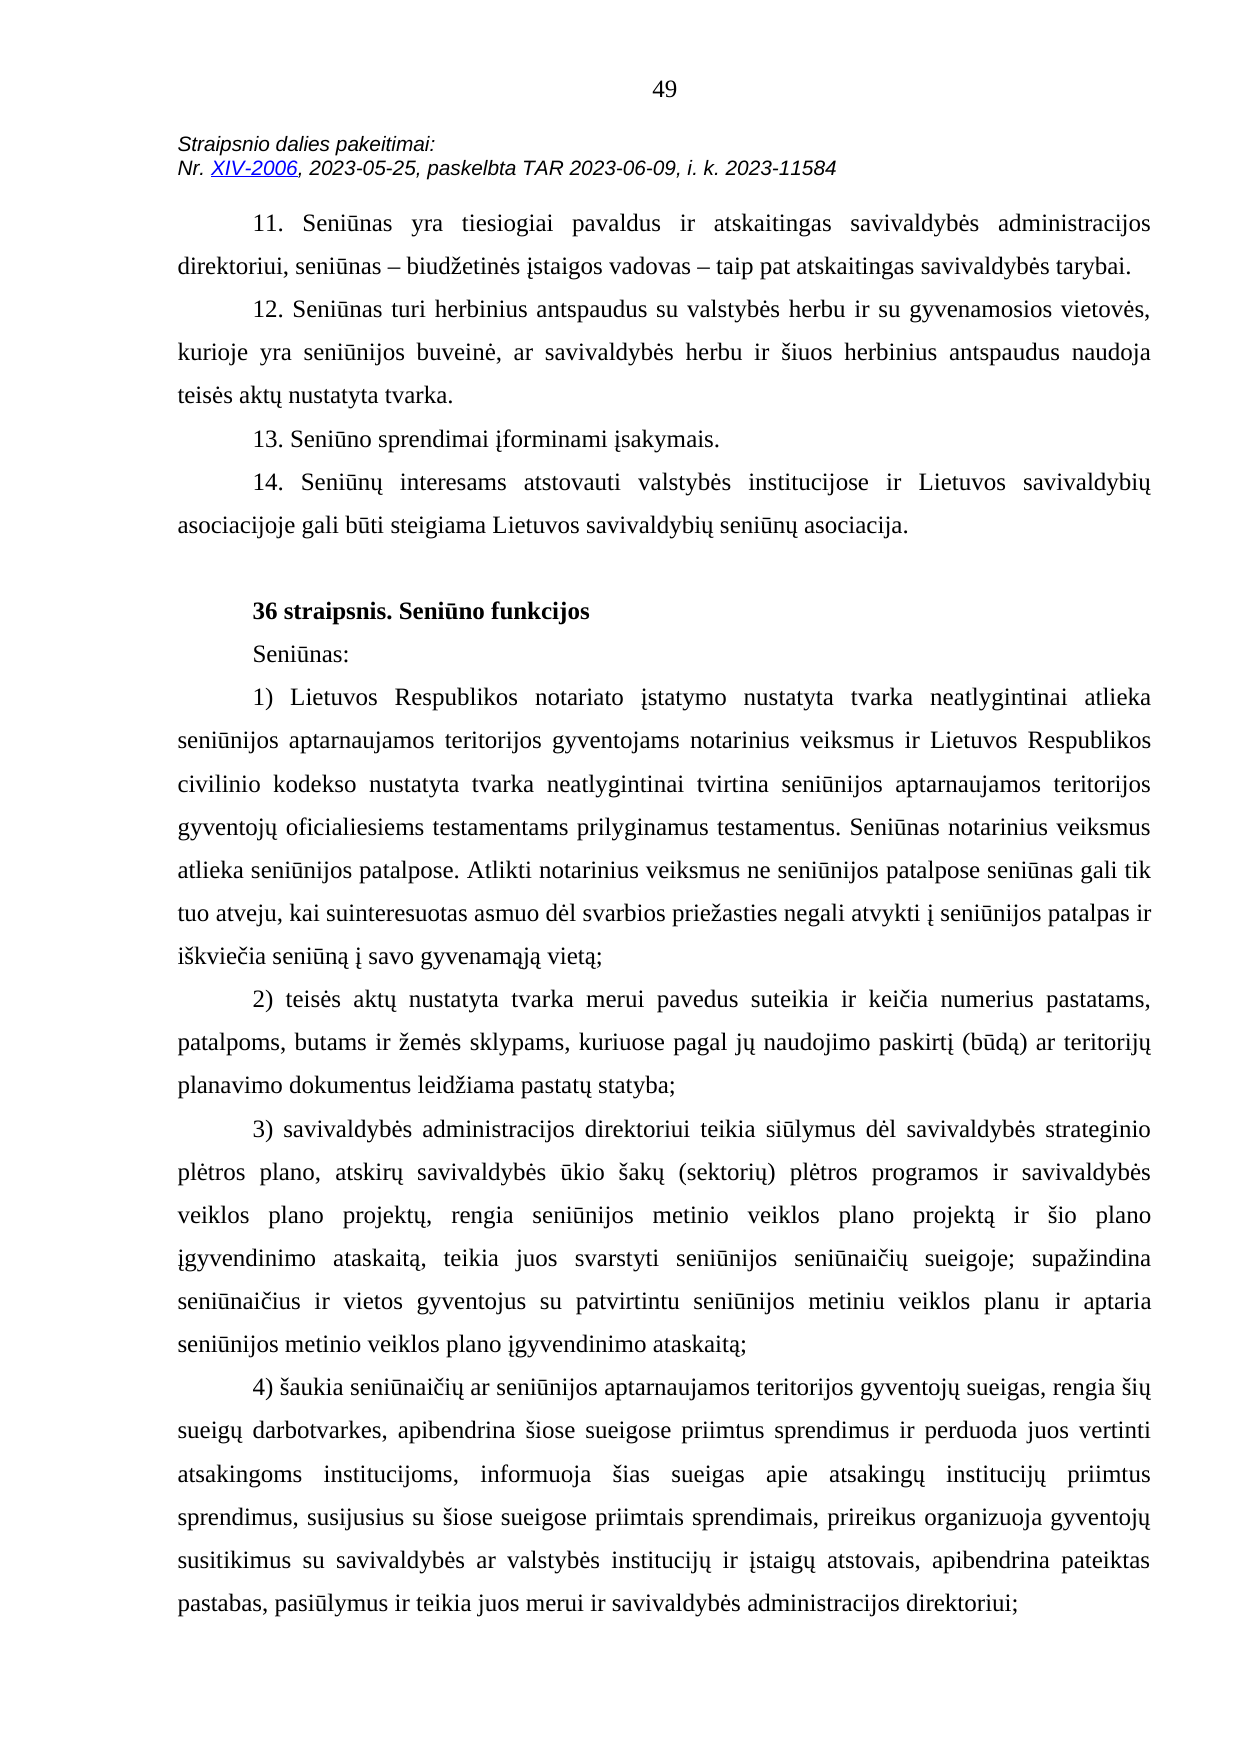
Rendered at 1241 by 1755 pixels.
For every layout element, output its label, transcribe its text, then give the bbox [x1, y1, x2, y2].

text 36 straipsnis. Seniūno funkcijos [177, 596, 1152, 625]
text 14. Seniūnų interesams atstovauti valstybės institucijose ir Lietuvos savivaldybių asociacijoje gali būti steigiama Lietuvos savivaldybių seniūnų asociacija. [177, 467, 1152, 539]
text 1) Lietuvos Respublikos notariato įstatymo nustatyta tvarka neatlygintinai atlieka seniūnijos aptarnaujamos teritorijos gyventojams notarinius veiksmus ir Lietuvos Respublikos civilinio kodekso nustatyta tvarka neatlygintinai tvirtina seniūnijos aptarnaujamos teritorijos gyventojų oficialiesiems testamentams prilyginamus testamentus. Seniūnas notarinius veiksmus atlieka seniūnijos patalpose. Atlikti notarinius veiksmus ne seniūnijos patalpose seniūnas gali tik tuo atveju, kai suinteresuotas asmuo dėl svarbios priežasties negali atvykti į seniūnijos patalpas ir iškviečia seniūną į savo gyvenamąją vietą; [177, 682, 1152, 970]
text 12. Seniūnas turi herbinius antspaudus su valstybės herbu ir su gyvenamosios vietovės, kurioje yra seniūnijos buveinė, ar savivaldybės herbu ir šiuos herbinius antspaudus naudoja teisės aktų nustatyta tvarka. [177, 294, 1152, 409]
text 13. Seniūno sprendimai įforminami įsakymais. [177, 424, 1152, 452]
text 4) šaukia seniūnaičių ar seniūnijos aptarnaujamos teritorijos gyventojų sueigas, rengia šių sueigų darbotvarkes, apibendrina šiose sueigose priimtus sprendimus ir perduoda juos vertinti atsakingoms institucijoms, informuoja šias sueigas apie atsakingų institucijų priimtus sprendimus, susijusius su šiose sueigose priimtais sprendimais, prireikus organizuoja gyventojų susitikimus su savivaldybės ar valstybės institucijų ir įstaigų atstovais, apibendrina pateiktas pastabas, pasiūlymus ir teikia juos merui ir savivaldybės administracijos direktoriui; [177, 1372, 1152, 1617]
text 2) teisės aktų nustatyta tvarka merui pavedus suteikia ir keičia numerius pastatams, patalpoms, butams ir žemės sklypams, kuriuose pagal jų naudojimo paskirtį (būdą) ar teritorijų planavimo dokumentus leidžiama pastatų statyba; [177, 984, 1152, 1099]
text 3) savivaldybės administracijos direktoriui teikia siūlymus dėl savivaldybės strateginio plėtros plano, atskirų savivaldybės ūkio šakų (sektorių) plėtros programos ir savivaldybės veiklos plano projektų, rengia seniūnijos metinio veiklos plano projektą ir šio plano įgyvendinimo ataskaitą, teikia juos svarstyti seniūnijos seniūnaičių sueigoje; supažindina seniūnaičius ir vietos gyventojus su patvirtintu seniūnijos metiniu veiklos planu ir aptaria seniūnijos metinio veiklos plano įgyvendinimo ataskaitą; [177, 1114, 1152, 1358]
text 11. Seniūnas yra tiesiogiai pavaldus ir atskaitingas savivaldybės administracijos direktoriui, seniūnas – biudžetinės įstaigos vadovas – taip pat atskaitingas savivaldybės tarybai. [177, 208, 1152, 280]
text Nr. XIV-2006, 2023-05-25, paskelbta TAR 2023-06-09, i. k. 2023-11584 [177, 155, 1152, 179]
text Seniūnas: [177, 639, 1152, 668]
text Straipsnio dalies pakeitimai: [177, 131, 1152, 155]
